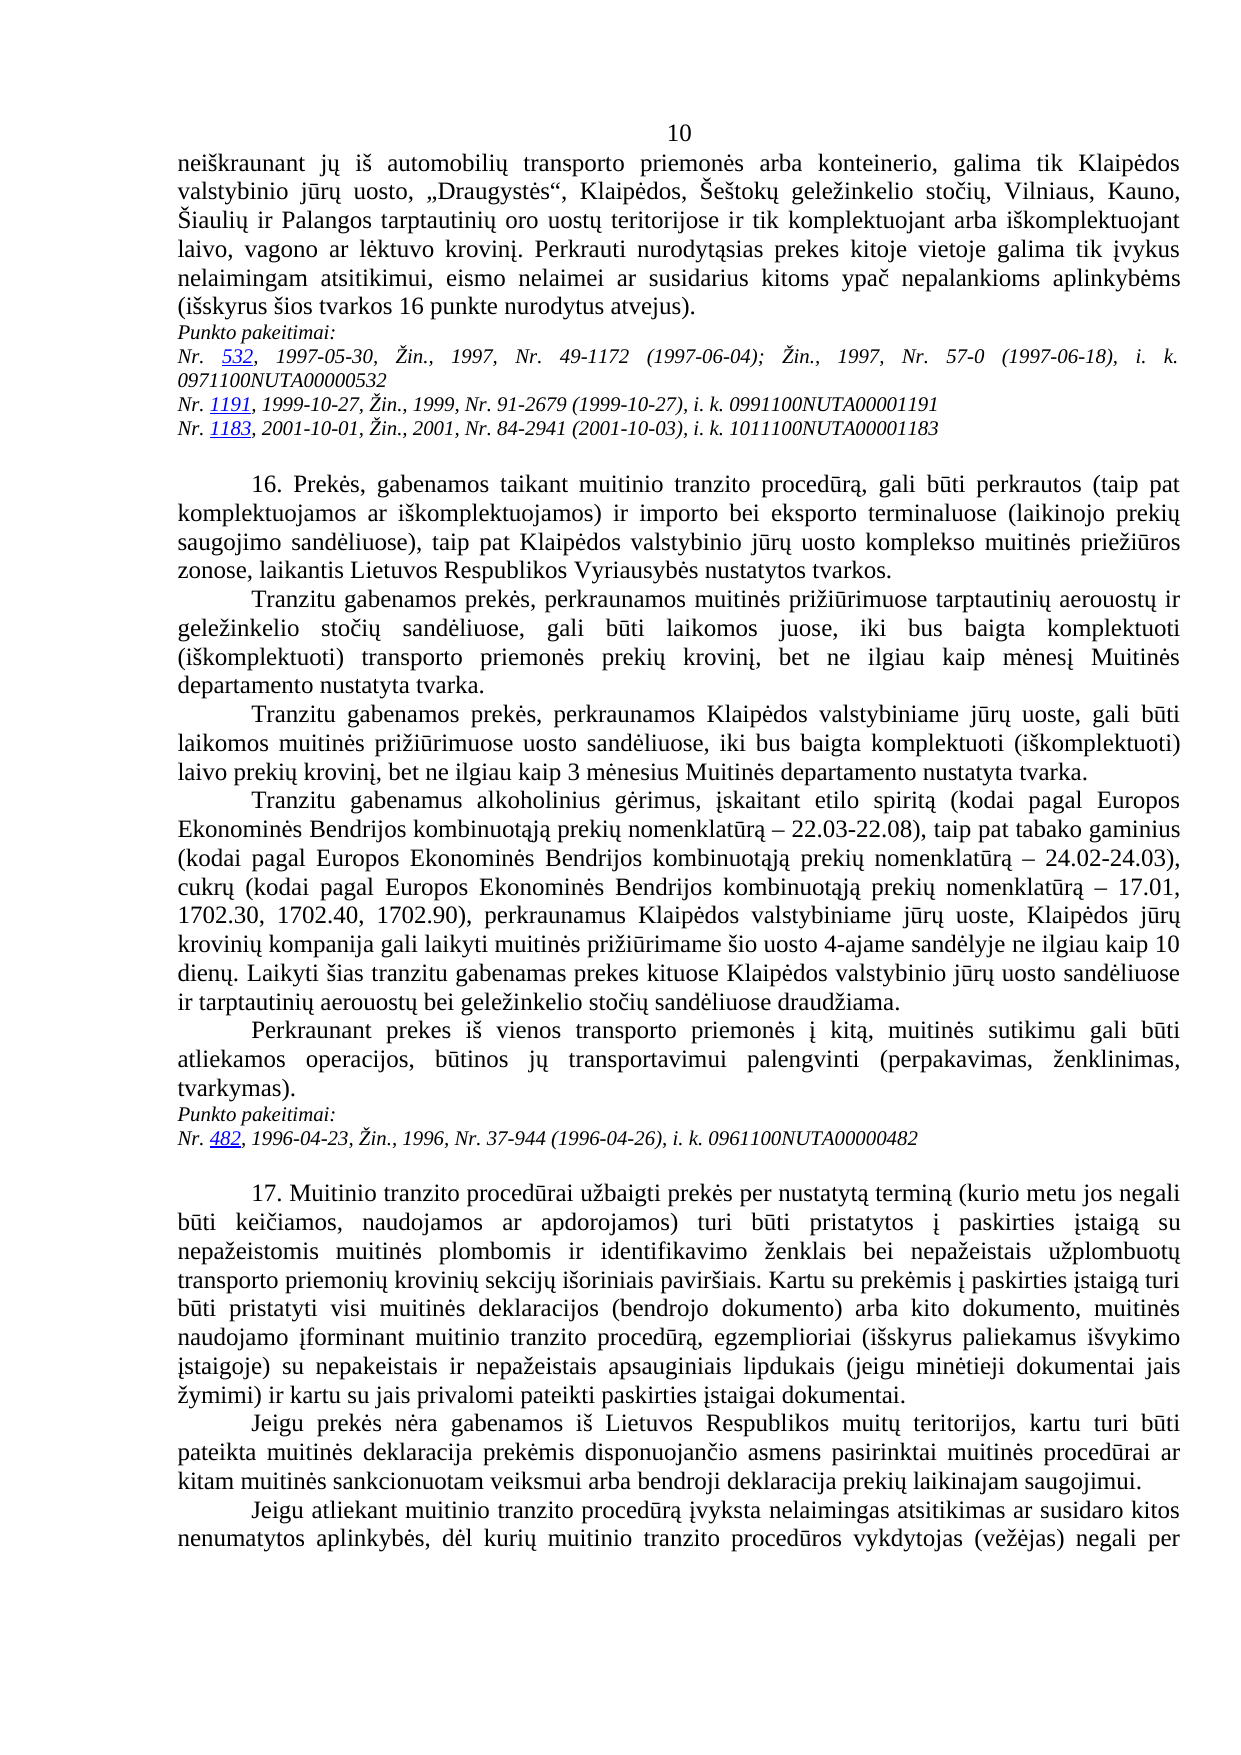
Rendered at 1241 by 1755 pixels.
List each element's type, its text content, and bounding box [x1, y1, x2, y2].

text Nr. 482, 1996-04-23, Žin., 1996, Nr. 37-944 (1996-04-26), i. k. 0961100NUTA00000482 [177, 1126, 1181, 1150]
text Nr. 1183, 2001-10-01, Žin., 2001, Nr. 84-2941 (2001-10-03), i. k. 1011100NUTA00001183 [177, 416, 1181, 440]
text Nr. 1191, 1999-10-27, Žin., 1999, Nr. 91-2679 (1999-10-27), i. k. 0991100NUTA00001191 [177, 392, 1181, 416]
text Tranzitu gabenamus alkoholinius gėrimus, įskaitant etilo spiritą (kodai pagal Europos Ekonominės Bendrijos kombinuotąją prekių nomenklatūrą – 22.03-22.08), taip pat tabako gaminius (kodai pagal Europos Ekonominės Bendrijos kombinuotąją prekių nomenklatūrą – 24.02-24.03), cukrų (kodai pagal Europos Ekonominės Bendrijos kombinuotąją prekių nomenklatūrą – 17.01, 1702.30, 1702.40, 1702.90), perkraunamus Klaipėdos valstybiniame jūrų uoste, Klaipėdos jūrų krovinių kompanija gali laikyti muitinės prižiūrimame šio uosto 4-ajame sandėlyje ne ilgiau kaip 10 dienų. Laikyti šias tranzitu gabenamas prekes kituose Klaipėdos valstybinio jūrų uosto sandėliuose ir tarptautinių aerouostų bei geležinkelio stočių sandėliuose draudžiama. [177, 785, 1181, 1015]
text 17. Muitinio tranzito procedūrai užbaigti prekės per nustatytą terminą (kurio metu jos negali būti keičiamos, naudojamos ar apdorojamos) turi būti pristatytos į paskirties įstaigą su nepažeistomis muitinės plombomis ir identifikavimo ženklais bei nepažeistais užplombuotų transporto priemonių krovinių sekcijų išoriniais paviršiais. Kartu su prekėmis į paskirties įstaigą turi būti pristatyti visi muitinės deklaracijos (bendrojo dokumento) arba kito dokumento, muitinės naudojamo įforminant muitinio tranzito procedūrą, egzemplioriai (išskyrus paliekamus išvykimo įstaigoje) su nepakeistais ir nepažeistais apsauginiais lipdukais (jeigu minėtieji dokumentai jais žymimi) ir kartu su jais privalomi pateikti paskirties įstaigai dokumentai. [177, 1178, 1181, 1408]
text Perkraunant prekes iš vienos transporto priemonės į kitą, muitinės sutikimu gali būti atliekamos operacijos, būtinos jų transportavimui palengvinti (perpakavimas, ženklinimas, tvarkymas). [177, 1015, 1181, 1102]
text Punkto pakeitimai: [177, 320, 1181, 344]
text Tranzitu gabenamos prekės, perkraunamos Klaipėdos valstybiniame jūrų uoste, gali būti laikomos muitinės prižiūrimuose uosto sandėliuose, iki bus baigta komplektuoti (iškomplektuoti) laivo prekių krovinį, bet ne ilgiau kaip 3 mėnesius Muitinės departamento nustatyta tvarka. [177, 699, 1181, 785]
text 16. Prekės, gabenamos taikant muitinio tranzito procedūrą, gali būti perkrautos (taip pat komplektuojamos ar iškomplektuojamos) ir importo bei eksporto terminaluose (laikinojo prekių saugojimo sandėliuose), taip pat Klaipėdos valstybinio jūrų uosto komplekso muitinės priežiūros zonose, laikantis Lietuvos Respublikos Vyriausybės nustatytos tvarkos. [177, 469, 1181, 584]
text Jeigu prekės nėra gabenamos iš Lietuvos Respublikos muitų teritorijos, kartu turi būti pateikta muitinės deklaracija prekėmis disponuojančio asmens pasirinktai muitinės procedūrai ar kitam muitinės sankcionuotam veiksmui arba bendroji deklaracija prekių laikinajam saugojimui. [177, 1408, 1181, 1495]
text neiškraunant jų iš automobilių transporto priemonės arba konteinerio, galima tik Klaipėdos valstybinio jūrų uosto, „Draugystės“, Klaipėdos, Šeštokų geležinkelio stočių, Vilniaus, Kauno, Šiaulių ir Palangos tarptautinių oro uostų teritorijose ir tik komplektuojant arba iškomplektuojant laivo, vagono ar lėktuvo krovinį. Perkrauti nurodytąsias prekes kitoje vietoje galima tik įvykus nelaimingam atsitikimui, eismo nelaimei ar susidarius kitoms ypač nepalankioms aplinkybėms (išskyrus šios tvarkos 16 punkte nurodytus atvejus). [177, 148, 1181, 320]
text Nr. 532, 1997-05-30, Žin., 1997, Nr. 49-1172 (1997-06-04); Žin., 1997, Nr. 57-0 (1997-06-18), i. k. 0971100NUTA00000532 [177, 344, 1181, 392]
text Punkto pakeitimai: [177, 1102, 1181, 1126]
text Jeigu atliekant muitinio tranzito procedūrą įvyksta nelaimingas atsitikimas ar susidaro kitos nenumatytos aplinkybės, dėl kurių muitinio tranzito procedūros vykdytojas (vežėjas) negali per [177, 1495, 1181, 1552]
text Tranzitu gabenamos prekės, perkraunamos muitinės prižiūrimuose tarptautinių aerouostų ir geležinkelio stočių sandėliuose, gali būti laikomos juose, iki bus baigta komplektuoti (iškomplektuoti) transporto priemonės prekių krovinį, bet ne ilgiau kaip mėnesį Muitinės departamento nustatyta tvarka. [177, 584, 1181, 699]
